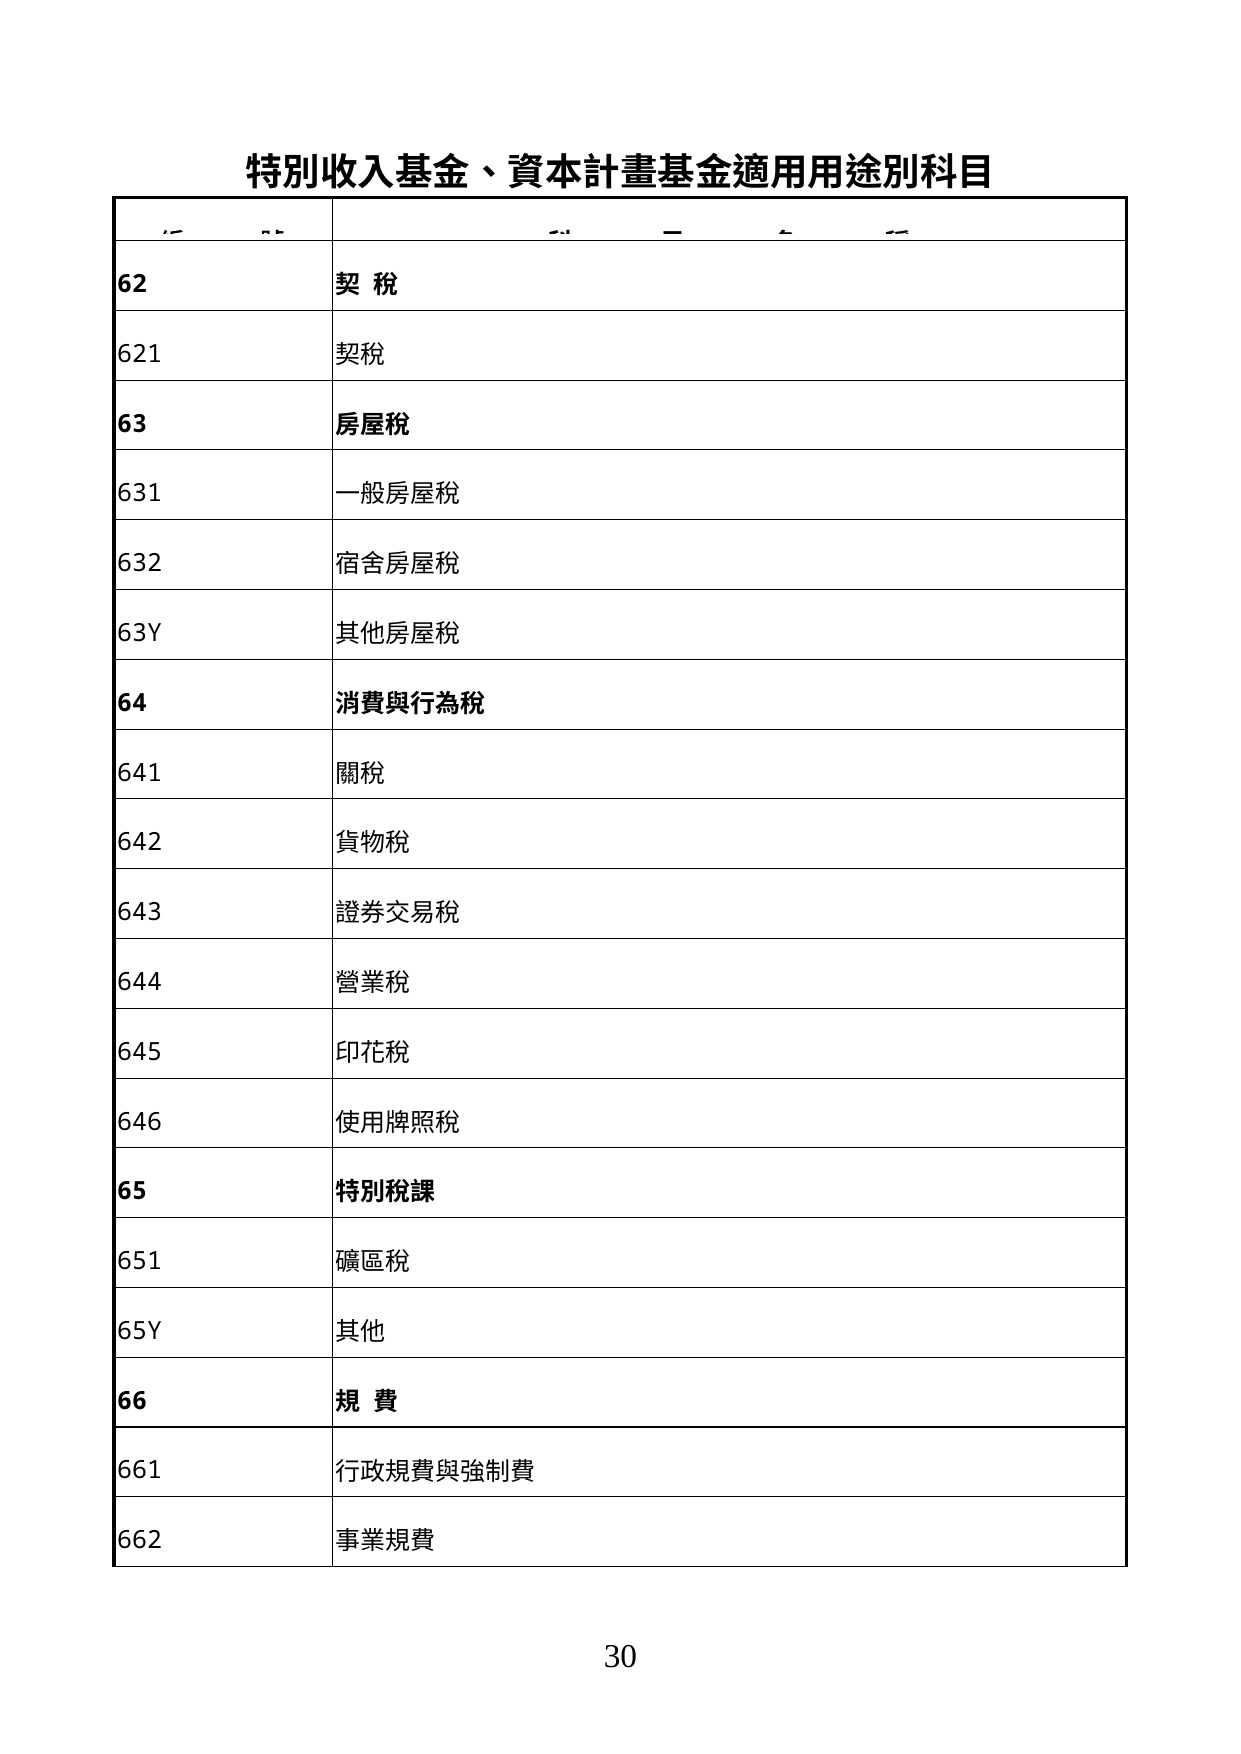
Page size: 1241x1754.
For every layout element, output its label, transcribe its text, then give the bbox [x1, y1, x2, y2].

table_cell 證券交易稅 [333, 869, 1125, 938]
table_cell 礦區稅 [333, 1218, 1125, 1287]
table_cell 632 [116, 520, 332, 589]
table_cell 契 稅 [333, 241, 1125, 310]
table_cell 64 [116, 660, 332, 728]
table_cell 行政規費與強制費 [333, 1428, 1125, 1496]
table_cell 644 [116, 939, 332, 1008]
table_cell 消費與行為稅 [333, 660, 1125, 728]
table_cell 621 [116, 311, 332, 379]
table_cell 662 [116, 1497, 332, 1566]
table_cell 編 號 [116, 199, 332, 240]
table_cell 661 [116, 1428, 332, 1496]
table_cell 使用牌照稅 [333, 1079, 1125, 1147]
table_cell 印花稅 [333, 1009, 1125, 1077]
table_cell 營業稅 [333, 939, 1125, 1008]
table_cell 一般房屋稅 [333, 450, 1125, 519]
table_cell 其他 [333, 1288, 1125, 1357]
table_cell 65 [116, 1148, 332, 1217]
table_cell 事業規費 [333, 1497, 1125, 1566]
table_cell 643 [116, 869, 332, 938]
table_cell 66 [116, 1358, 332, 1426]
table_cell 特別稅課 [333, 1148, 1125, 1217]
table_cell 651 [116, 1218, 332, 1287]
table_cell 62 [116, 241, 332, 310]
table_cell 631 [116, 450, 332, 519]
table_cell 宿舍房屋稅 [333, 520, 1125, 589]
table_cell 642 [116, 799, 332, 868]
table_cell 65Y [116, 1288, 332, 1357]
table_cell 646 [116, 1079, 332, 1147]
table_cell 貨物稅 [333, 799, 1125, 868]
table_cell 規 費 [333, 1358, 1125, 1426]
table_cell 其他房屋稅 [333, 590, 1125, 659]
table_cell 63 [116, 381, 332, 449]
table_cell 641 [116, 730, 332, 798]
table_cell 科 目 名 稱 [333, 199, 1125, 240]
table_cell 契稅 [333, 311, 1125, 379]
table_cell 645 [116, 1009, 332, 1077]
table_cell 關稅 [333, 730, 1125, 798]
table_header 特別收入基金、資本計畫基金適用用途別科目 [114, 127, 1126, 196]
table_cell 63Y [116, 590, 332, 659]
table_cell 房屋稅 [333, 381, 1125, 449]
